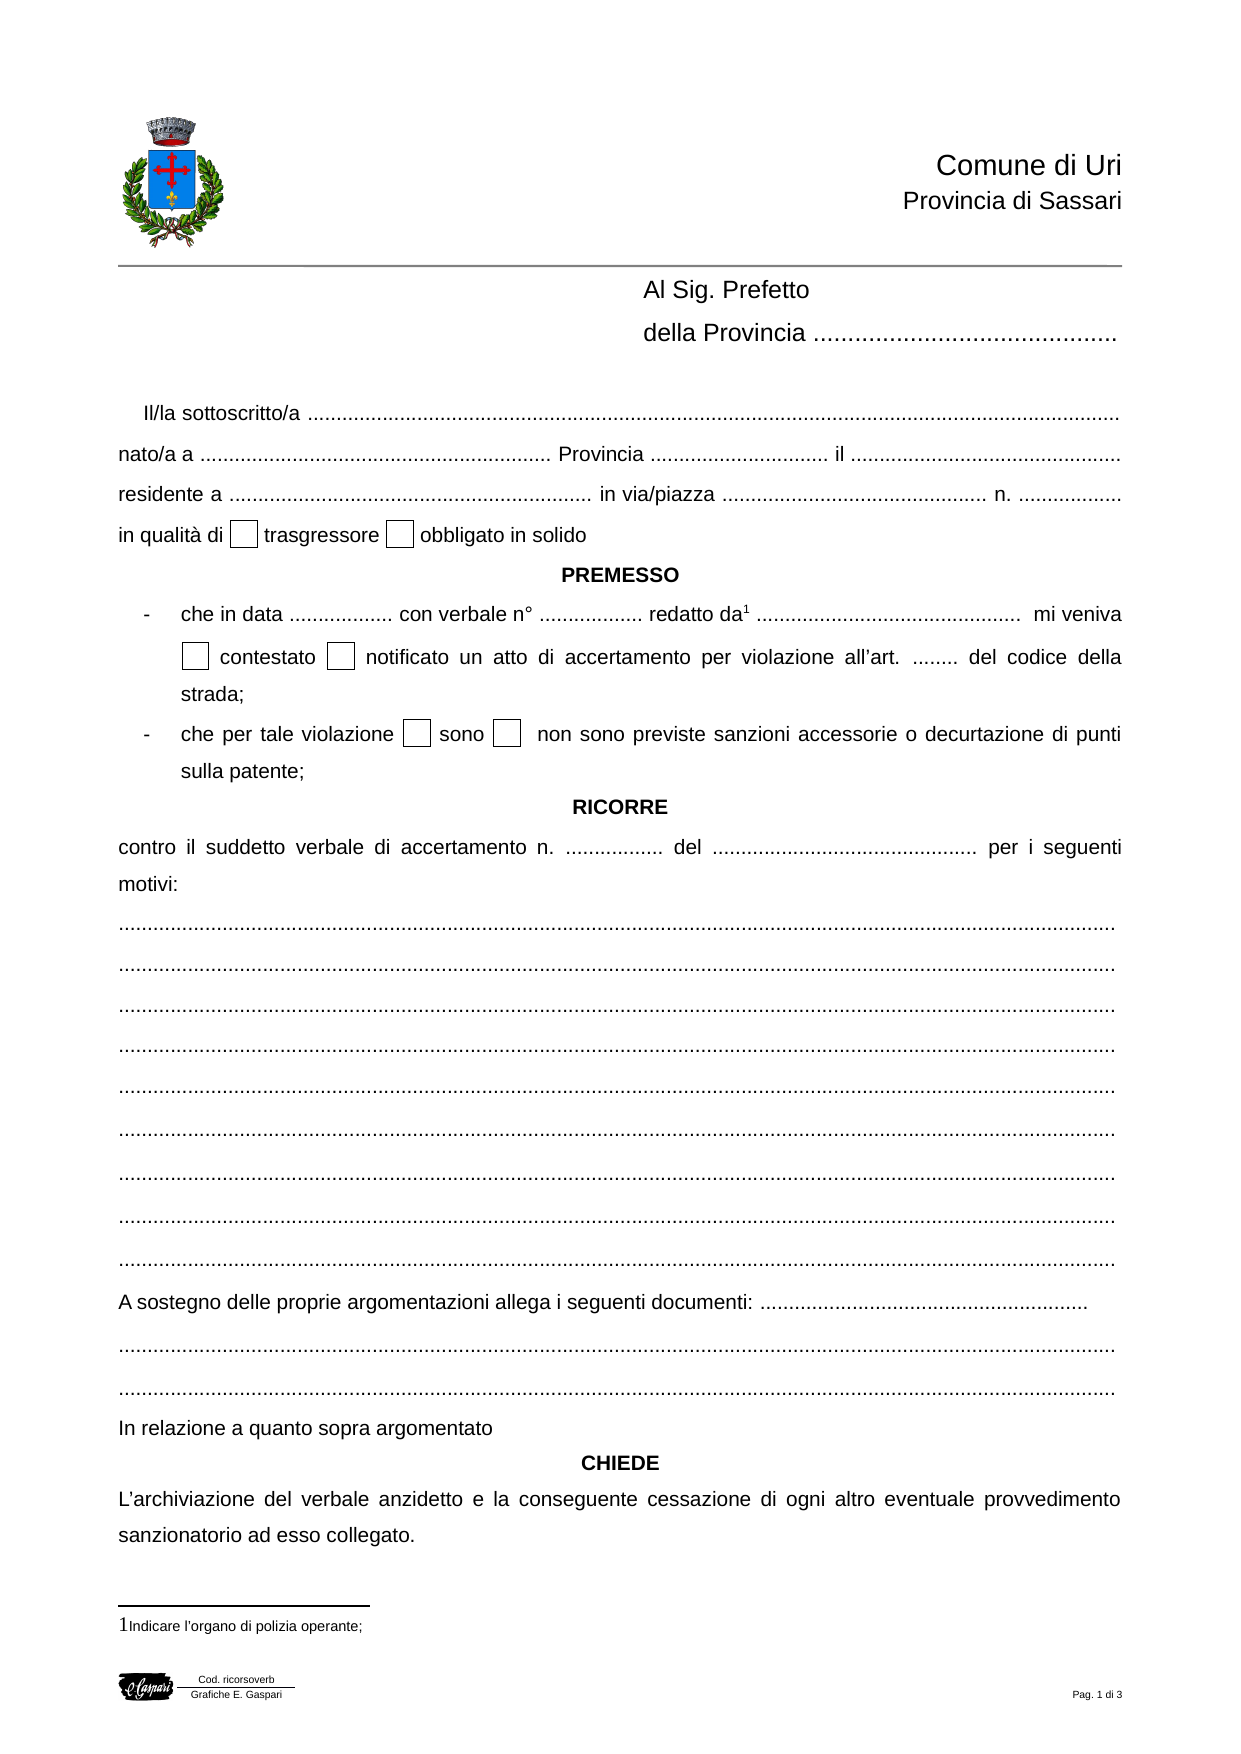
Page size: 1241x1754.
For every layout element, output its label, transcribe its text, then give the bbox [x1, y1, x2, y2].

text A sostegno delle proprie argomentazioni allega i seguenti documenti: ......................................................... [118, 1286, 1122, 1315]
text L’archiviazione del verbale anzidetto e la conseguente cessazione di ogni altro eventuale provvedimento sanzionatorio ad esso collegato. [118, 1487, 1122, 1547]
text In relazione a quanto sopra argomentato [118, 1415, 1122, 1439]
list che per tale violazione sono non sono previste sanzioni accessorie o decurtazione di punti sulla patente; [143, 718, 1122, 783]
picture [122, 117, 224, 248]
text ............................................................................................................................................................................. [118, 1113, 1122, 1142]
text Comune di Uri [224, 148, 1122, 181]
text ............................................................................................................................................................................. ............................................................................................................................................................................. ............................................................................................................................................................................. ............................................................................................................................................................................. ............................................................................................................................................................................. [118, 907, 1122, 1099]
text CHIEDE [118, 1451, 1122, 1475]
text PREMESSO [118, 562, 1122, 586]
text ............................................................................................................................................................................. [118, 1372, 1122, 1401]
text RICORRE [118, 795, 1122, 819]
text Provincia di Sassari [224, 186, 1122, 215]
list che in data .................. con verbale n° .................. redatto da .............................................. mi veniva contestato notificato un atto di accertamento per violazione all’art. ........ del codice della strada; [143, 598, 1122, 706]
text ............................................................................................................................................................................. [118, 1157, 1122, 1185]
text Al Sig. Prefetto [643, 275, 1122, 303]
picture [118, 1672, 174, 1701]
text Il/la sottoscritto/a ............................................................................................................................................. nato/a a ............................................................. Provincia ............................... il ............................................... residente a ............................................................... in via/piazza .............................................. n. .................. in qualità di trasgressore obbligato in solido [118, 397, 1122, 548]
text ............................................................................................................................................................................. [118, 1329, 1122, 1358]
text della Provincia ............................................ [643, 318, 1122, 347]
text ............................................................................................................................................................................. [118, 1200, 1122, 1228]
text ............................................................................................................................................................................. [118, 1243, 1122, 1272]
text contro il suddetto verbale di accertamento n. ................. del .............................................. per i seguenti motivi: [118, 831, 1122, 895]
list Indicare l’organo di polizia operante; [118, 1612, 1122, 1636]
